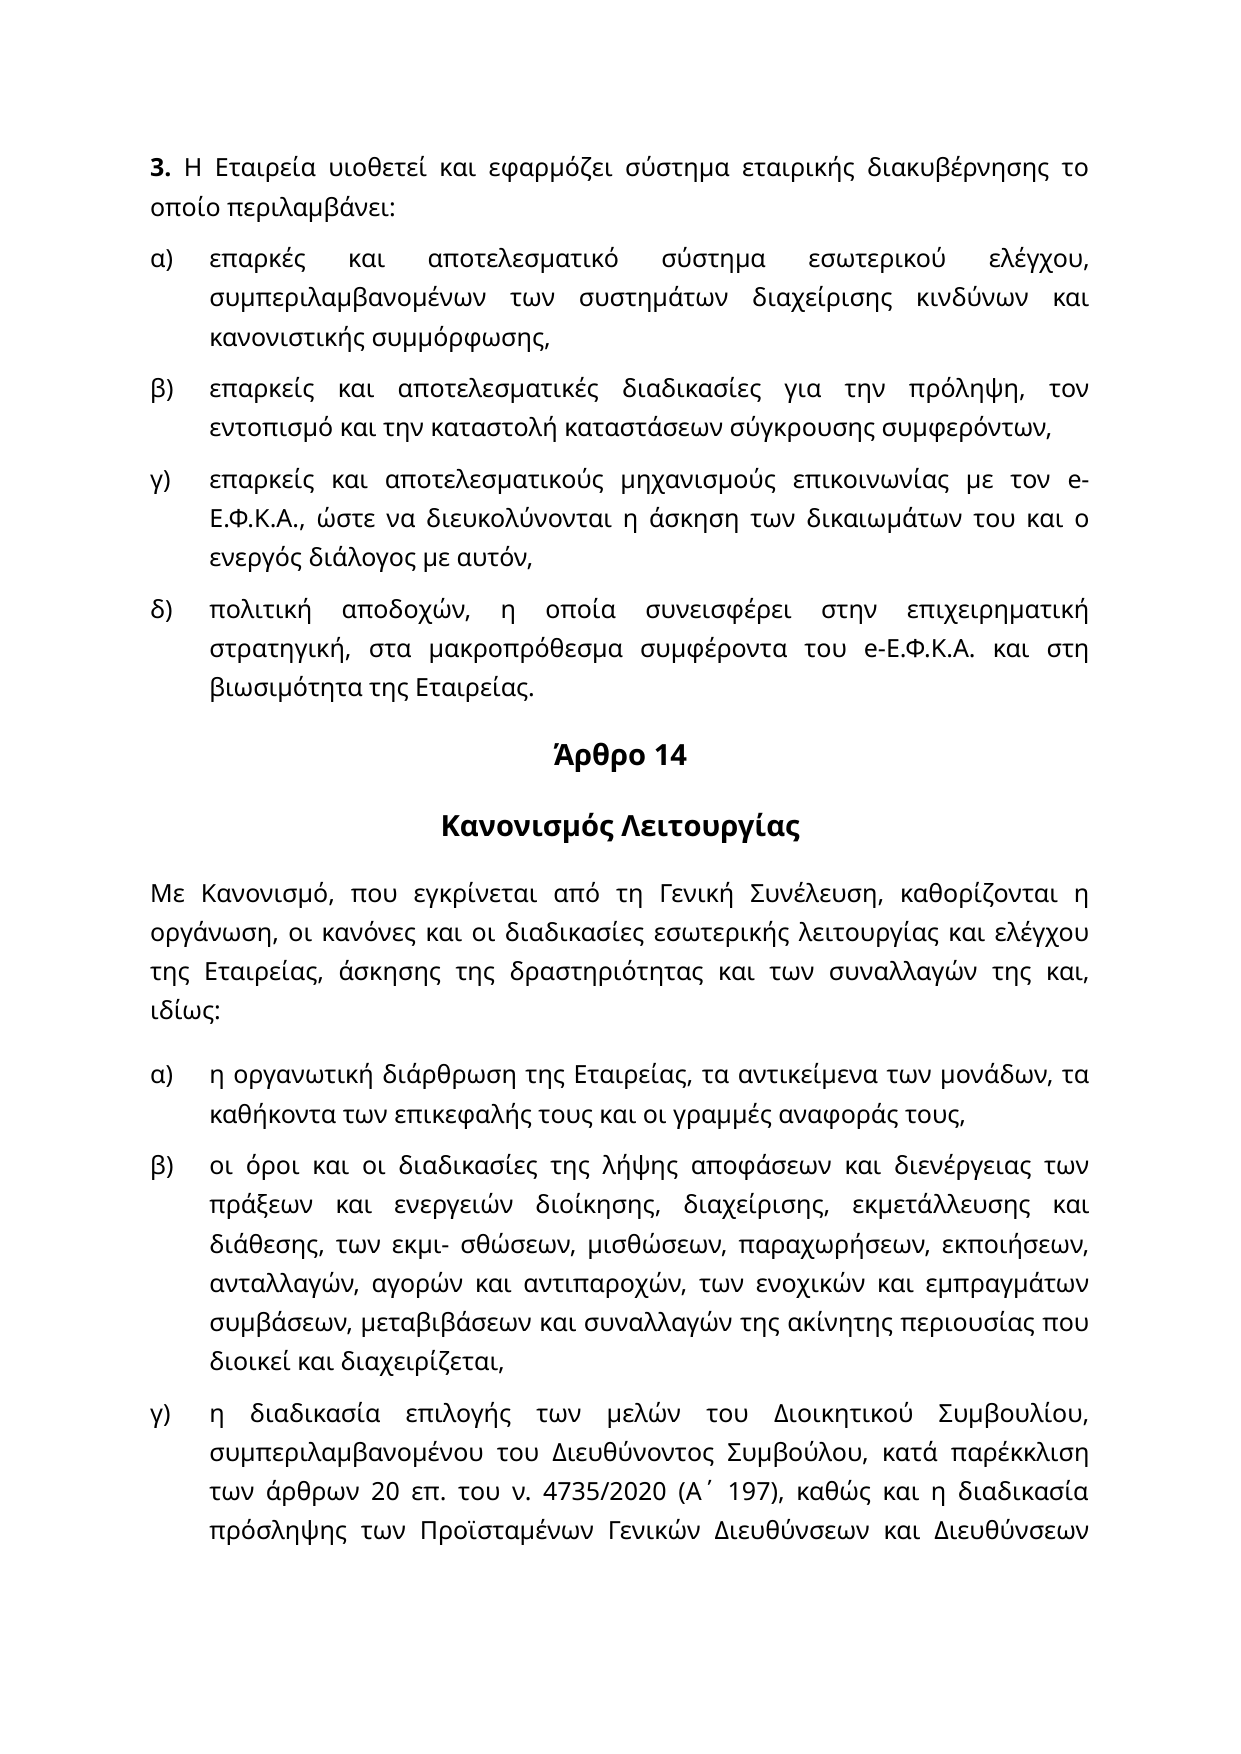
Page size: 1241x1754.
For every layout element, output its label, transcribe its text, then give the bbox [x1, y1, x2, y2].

list δ) πολιτική αποδοχών, η οποία συνεισφέρει στην επιχειρηματική στρατηγική, στα μακροπρόθεσμα συμφέροντα του e-Ε.Φ.Κ.Α. και στη βιωσιμότητα της Εταιρείας. [150, 592, 1090, 704]
text Με Κανονισμό, που εγκρίνεται από τη Γενική Συνέλευση, καθορίζονται η οργάνωση, οι κανόνες και οι διαδικασίες εσωτερικής λειτουργίας και ελέγχου της Εταιρείας, άσκησης της δραστηριότητας και των συναλλαγών της και, ιδίως: [150, 875, 1090, 1027]
list α) επαρκές και αποτελεσματικό σύστημα εσωτερικού ελέγχου, συμπεριλαμβανομένων των συστημάτων διαχείρισης κινδύνων και κανονιστικής συμμόρφωσης, [150, 241, 1090, 353]
subtitle Άρθρο 14 [150, 734, 1090, 774]
list γ) η διαδικασία επιλογής των μελών του Διοικητικού Συμβουλίου, συμπεριλαμβανομένου του Διευθύνοντος Συμβούλου, κατά παρέκκλιση των άρθρων 20 επ. του ν. 4735/2020 (Α΄ 197), καθώς και η διαδικασία πρόσληψης των Προϊσταμένων Γενικών Διευθύνσεων και Διευθύνσεων [150, 1395, 1090, 1547]
subtitle Κανονισμός Λειτουργίας [150, 805, 1090, 844]
list γ) επαρκείς και αποτελεσματικούς μηχανισμούς επικοινωνίας με τον e-Ε.Φ.Κ.Α., ώστε να διευκολύνονται η άσκηση των δικαιωμάτων του και o ενεργός διάλογος με αυτόν, [150, 462, 1090, 574]
list β) οι όροι και οι διαδικασίες της λήψης αποφάσεων και διενέργειας των πράξεων και ενεργειών διοίκησης, διαχείρισης, εκμετάλλευσης και διάθεσης, των εκμι- σθώσεων, μισθώσεων, παραχωρήσεων, εκποιήσεων, ανταλλαγών, αγορών και αντιπαροχών, των ενοχικών και εμπραγμάτων συμβάσεων, μεταβιβάσεων και συναλλαγών της ακίνητης περιουσίας που διοικεί και διαχειρίζεται, [150, 1148, 1090, 1378]
list β) επαρκείς και αποτελεσματικές διαδικασίες για την πρόληψη, τον εντοπισμό και την καταστολή καταστάσεων σύγκρουσης συμφερόντων, [150, 371, 1090, 444]
list α) η οργανωτική διάρθρωση της Εταιρείας, τα αντικείμενα των μονάδων, τα καθήκοντα των επικεφαλής τους και οι γραμμές αναφοράς τους, [150, 1057, 1090, 1130]
text 3. Η Εταιρεία υιοθετεί και εφαρμόζει σύστημα εταιρικής διακυβέρνησης το οποίο περιλαμβάνει: [150, 150, 1090, 223]
